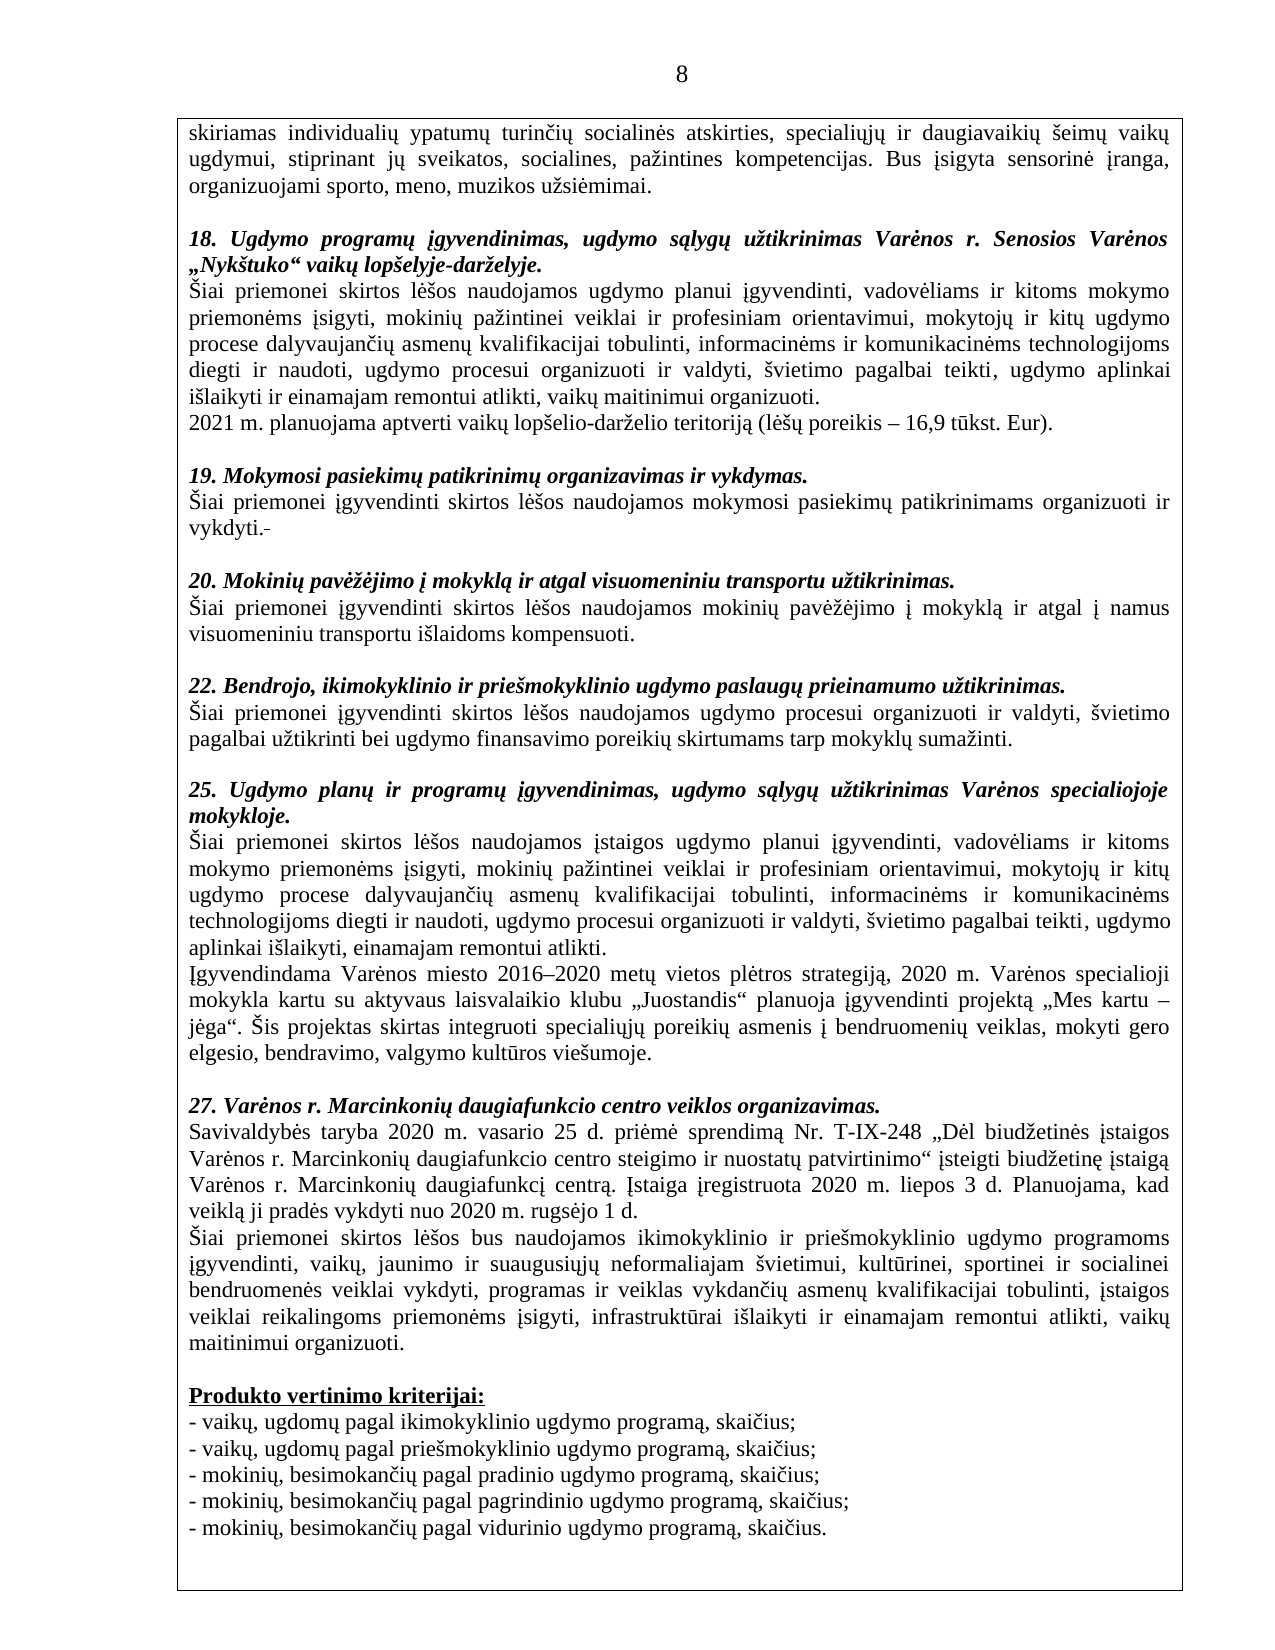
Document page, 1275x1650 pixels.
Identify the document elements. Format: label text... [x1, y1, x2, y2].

table_cell skiriamas individualių ypatumų turinčių socialinės atskirties, specialiųjų ir daugiavaikių šeimų vaikų ugdymui, stiprinant jų sveikatos, socialines, pažintines kompetencijas. Bus įsigyta sensorinė įranga, organizuojami sporto, meno, muzikos užsiėmimai. 18. Ugdymo programų įgyvendinimas, ugdymo sąlygų užtikrinimas Varėnos r. Senosios Varėnos „Nykštuko“ vaikų lopšelyje-darželyje. Šiai priemonei skirtos lėšos naudojamos ugdymo planui įgyvendinti, vadovėliams ir kitoms mokymo priemonėms įsigyti, mokinių pažintinei veiklai ir profesiniam orientavimui, mokytojų ir kitų ugdymo procese dalyvaujančių asmenų kvalifikacijai tobulinti, informacinėms ir komunikacinėms technologijoms diegti ir naudoti, ugdymo procesui organizuoti ir valdyti, švietimo pagalbai teikti, ugdymo aplinkai išlaikyti ir einamajam remontui atlikti, vaikų maitinimui organizuoti. 2021 m. planuojama aptverti vaikų lopšelio-darželio teritoriją (lėšų poreikis – 16,9 tūkst. Eur). 19. Mokymosi pasiekimų patikrinimų organizavimas ir vykdymas. Šiai priemonei įgyvendinti skirtos lėšos naudojamos mokymosi pasiekimų patikrinimams organizuoti ir vykdyti. 20. Mokinių pavėžėjimo į mokyklą ir atgal visuomeniniu transportu užtikrinimas. Šiai priemonei įgyvendinti skirtos lėšos naudojamos mokinių pavėžėjimo į mokyklą ir atgal į namus visuomeniniu transportu išlaidoms kompensuoti. 22. Bendrojo, ikimokyklinio ir priešmokyklinio ugdymo paslaugų prieinamumo užtikrinimas. Šiai priemonei įgyvendinti skirtos lėšos naudojamos ugdymo procesui organizuoti ir valdyti, švietimo pagalbai užtikrinti bei ugdymo finansavimo poreikių skirtumams tarp mokyklų sumažinti. 25. Ugdymo planų ir programų įgyvendinimas, ugdymo sąlygų užtikrinimas Varėnos specialiojoje mokykloje. Šiai priemonei skirtos lėšos naudojamos įstaigos ugdymo planui įgyvendinti, vadovėliams ir kitoms mokymo priemonėms įsigyti, mokinių pažintinei veiklai ir profesiniam orientavimui, mokytojų ir kitų ugdymo procese dalyvaujančių asmenų kvalifikacijai tobulinti, informacinėms ir komunikacinėms technologijoms diegti ir naudoti, ugdymo procesui organizuoti ir valdyti, švietimo pagalbai teikti, ugdymo aplinkai išlaikyti, einamajam remontui atlikti. Įgyvendindama Varėnos miesto 2016–2020 metų vietos plėtros strategiją, 2020 m. Varėnos specialioji mokykla kartu su aktyvaus laisvalaikio klubu „Juostandis“ planuoja įgyvendinti projektą „Mes kartu – jėga“. Šis projektas skirtas integruoti specialiųjų poreikių asmenis į bendruomenių veiklas, mokyti gero elgesio, bendravimo, valgymo kultūros viešumoje. 27. Varėnos r. Marcinkonių daugiafunkcio centro veiklos organizavimas. Savivaldybės taryba 2020 m. vasario 25 d. priėmė sprendimą Nr. T-IX-248 „Dėl biudžetinės įstaigos Varėnos r. Marcinkonių daugiafunkcio centro steigimo ir nuostatų patvirtinimo“ įsteigti biudžetinę įstaigą Varėnos r. Marcinkonių daugiafunkcį centrą. Įstaiga įregistruota 2020 m. liepos 3 d. Planuojama, kad veiklą ji pradės vykdyti nuo 2020 m. rugsėjo 1 d. Šiai priemonei skirtos lėšos bus naudojamos ikimokyklinio ir priešmokyklinio ugdymo programoms įgyvendinti, vaikų, jaunimo ir suaugusiųjų neformaliajam švietimui, kultūrinei, sportinei ir socialinei bendruomenės veiklai vykdyti, programas ir veiklas vykdančių asmenų kvalifikacijai tobulinti, įstaigos veiklai reikalingoms priemonėms įsigyti, infrastruktūrai išlaikyti ir einamajam remontui atlikti, vaikų maitinimui organizuoti. Produkto vertinimo kriterijai: - vaikų, ugdomų pagal ikimokyklinio ugdymo programą, skaičius; - vaikų, ugdomų pagal priešmokyklinio ugdymo programą, skaičius; - mokinių, besimokančių pagal pradinio ugdymo programą, skaičius; - mokinių, besimokančių pagal pagrindinio ugdymo programą, skaičius; - mokinių, besimokančių pagal vidurinio ugdymo programą, skaičius. [178, 119, 1182, 1590]
